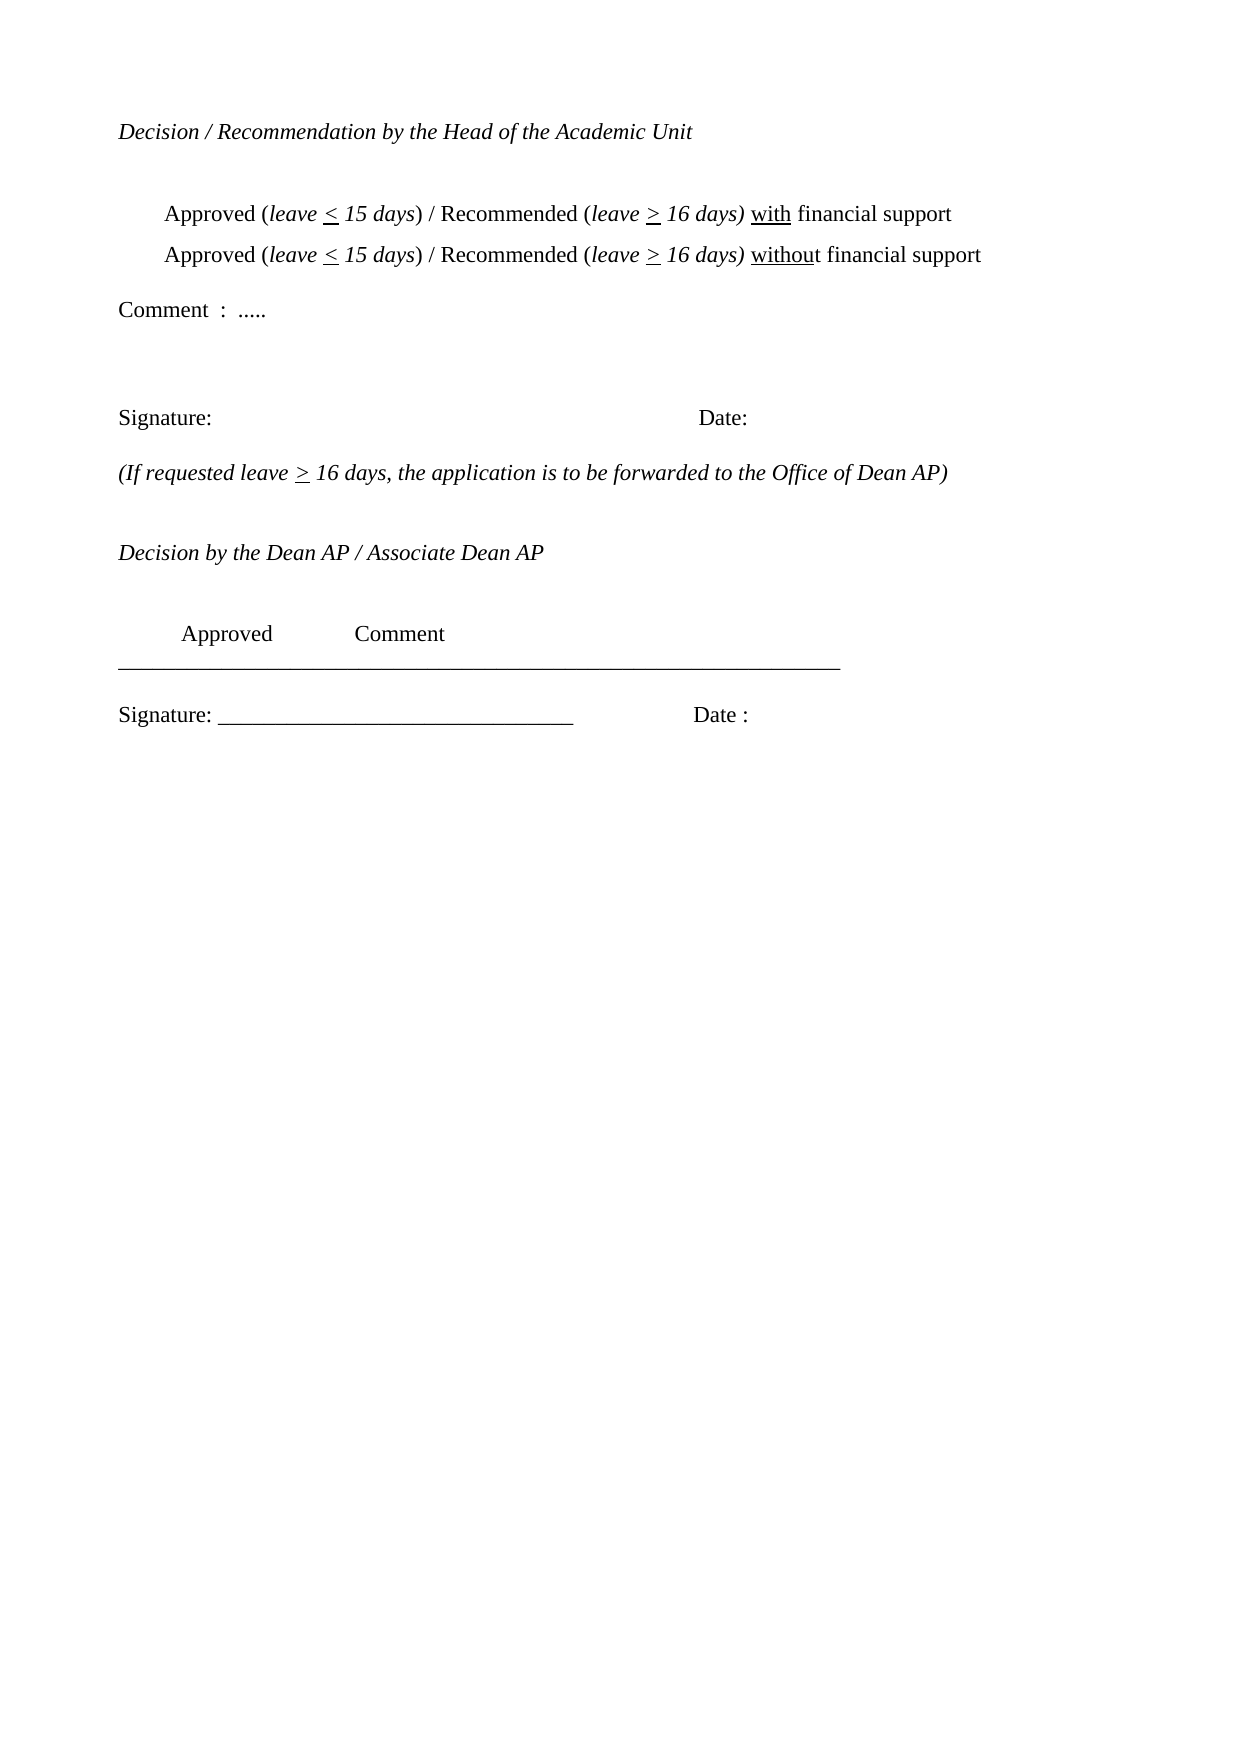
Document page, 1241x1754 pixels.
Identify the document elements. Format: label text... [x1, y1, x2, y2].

text Approved (leave < 15 days) / Recommended (leave > 16 days) without financial support [118, 241, 1122, 268]
text Decision / Recommendation by the Head of the Academic Unit [118, 118, 1122, 144]
text Approved (leave < 15 days) / Recommended (leave > 16 days) with financial support [118, 201, 1122, 227]
text Signature: _______________________________ Date : [118, 701, 1122, 727]
text Decision by the Dean AP / Associate Dean AP [118, 539, 1122, 566]
text (If requested leave > 16 days, the application is to be forwarded to the Office of Dean AP) [118, 459, 1122, 485]
text Comment : ..... [118, 296, 1122, 322]
text Signature: Date: [118, 404, 1122, 431]
text Approved Comment _______________________________________________________________ [118, 620, 1122, 673]
